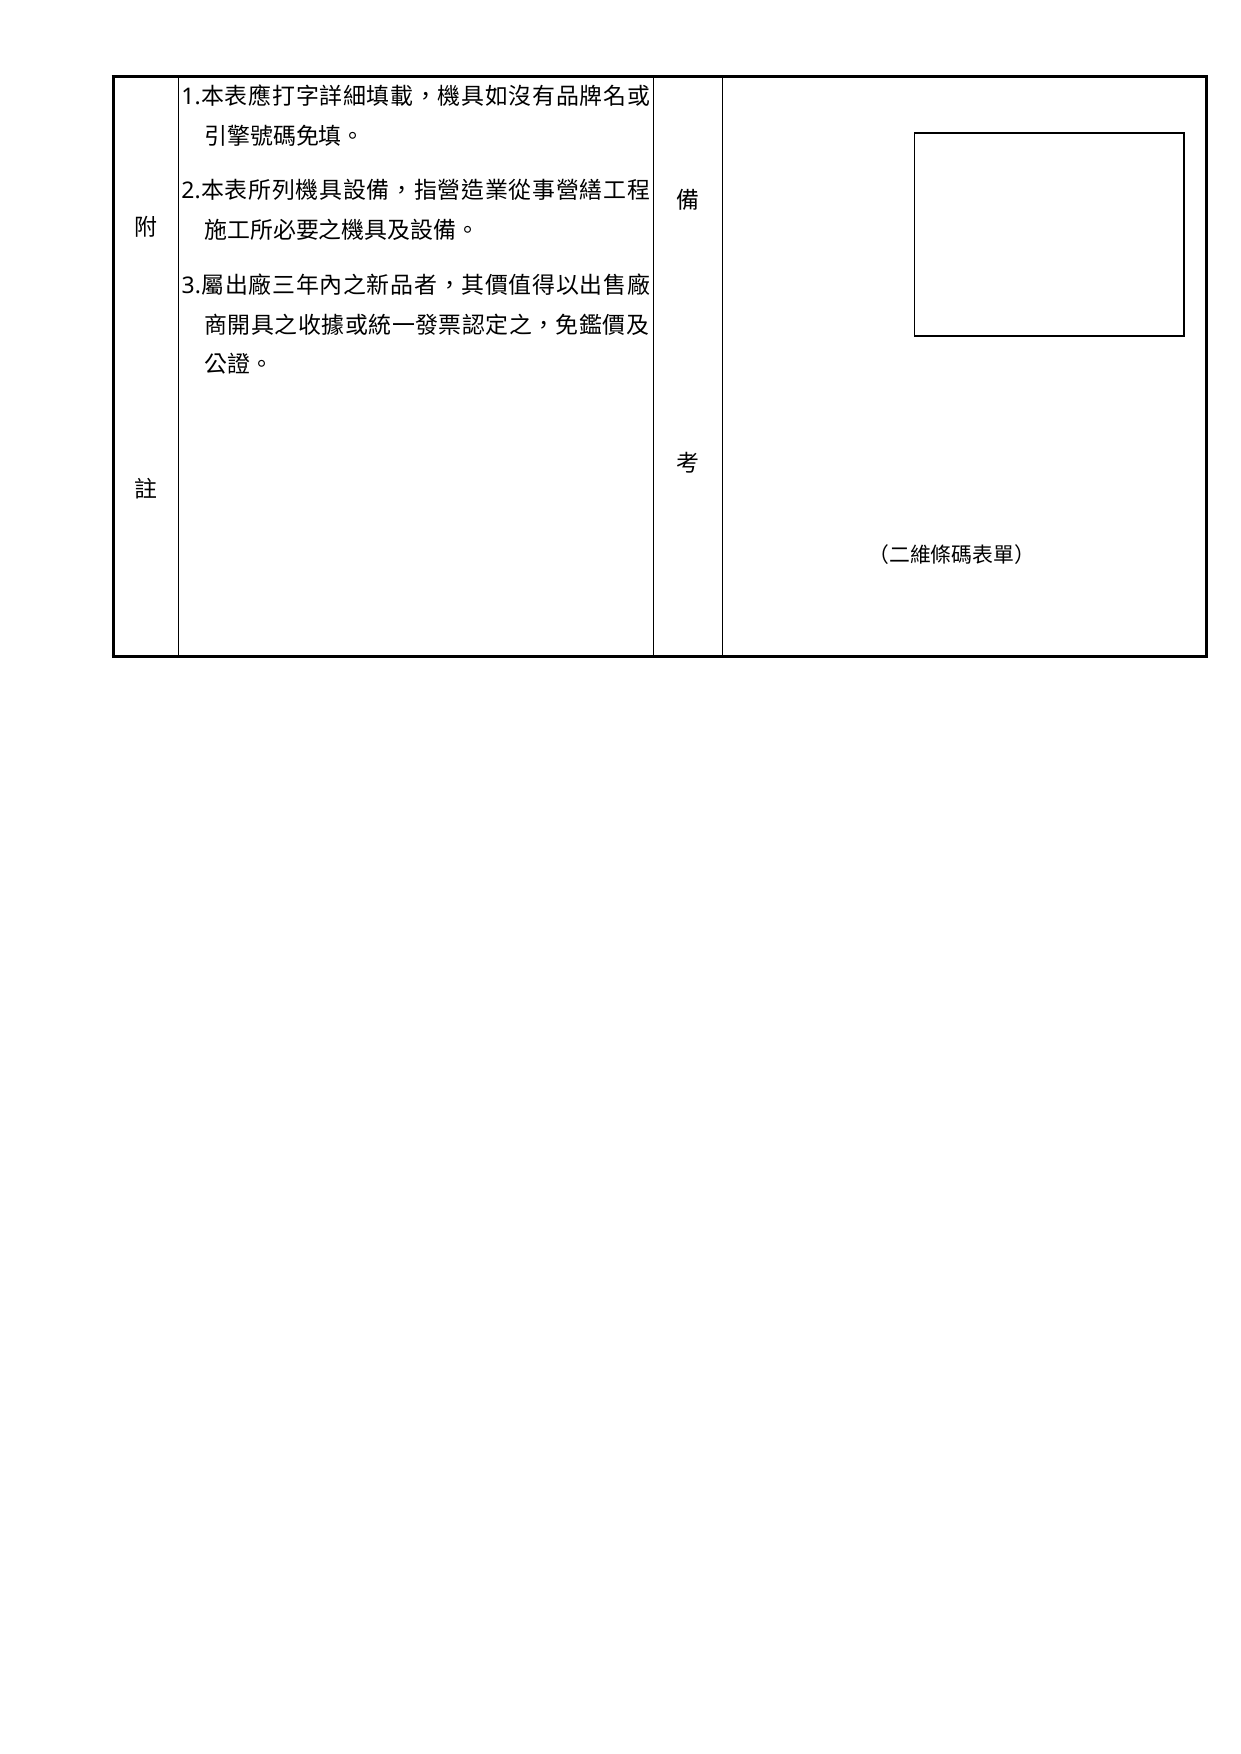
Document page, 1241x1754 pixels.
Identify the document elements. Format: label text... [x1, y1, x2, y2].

table_header 1.本表應打字詳細填載，機具如沒有品牌名或引擎號碼免填。 2.本表所列機具設備，指營造業從事營繕工程施工所必要之機具及設備。 3.屬出廠三年內之新品者，其價值得以出售廠商開具之收據或統一發票認定之，免鑑價及公證。 [179, 78, 653, 654]
table_header 備 考 [654, 78, 722, 654]
table_header 附 註 [115, 78, 178, 654]
table_header （二維條碼表單） [723, 78, 1205, 654]
